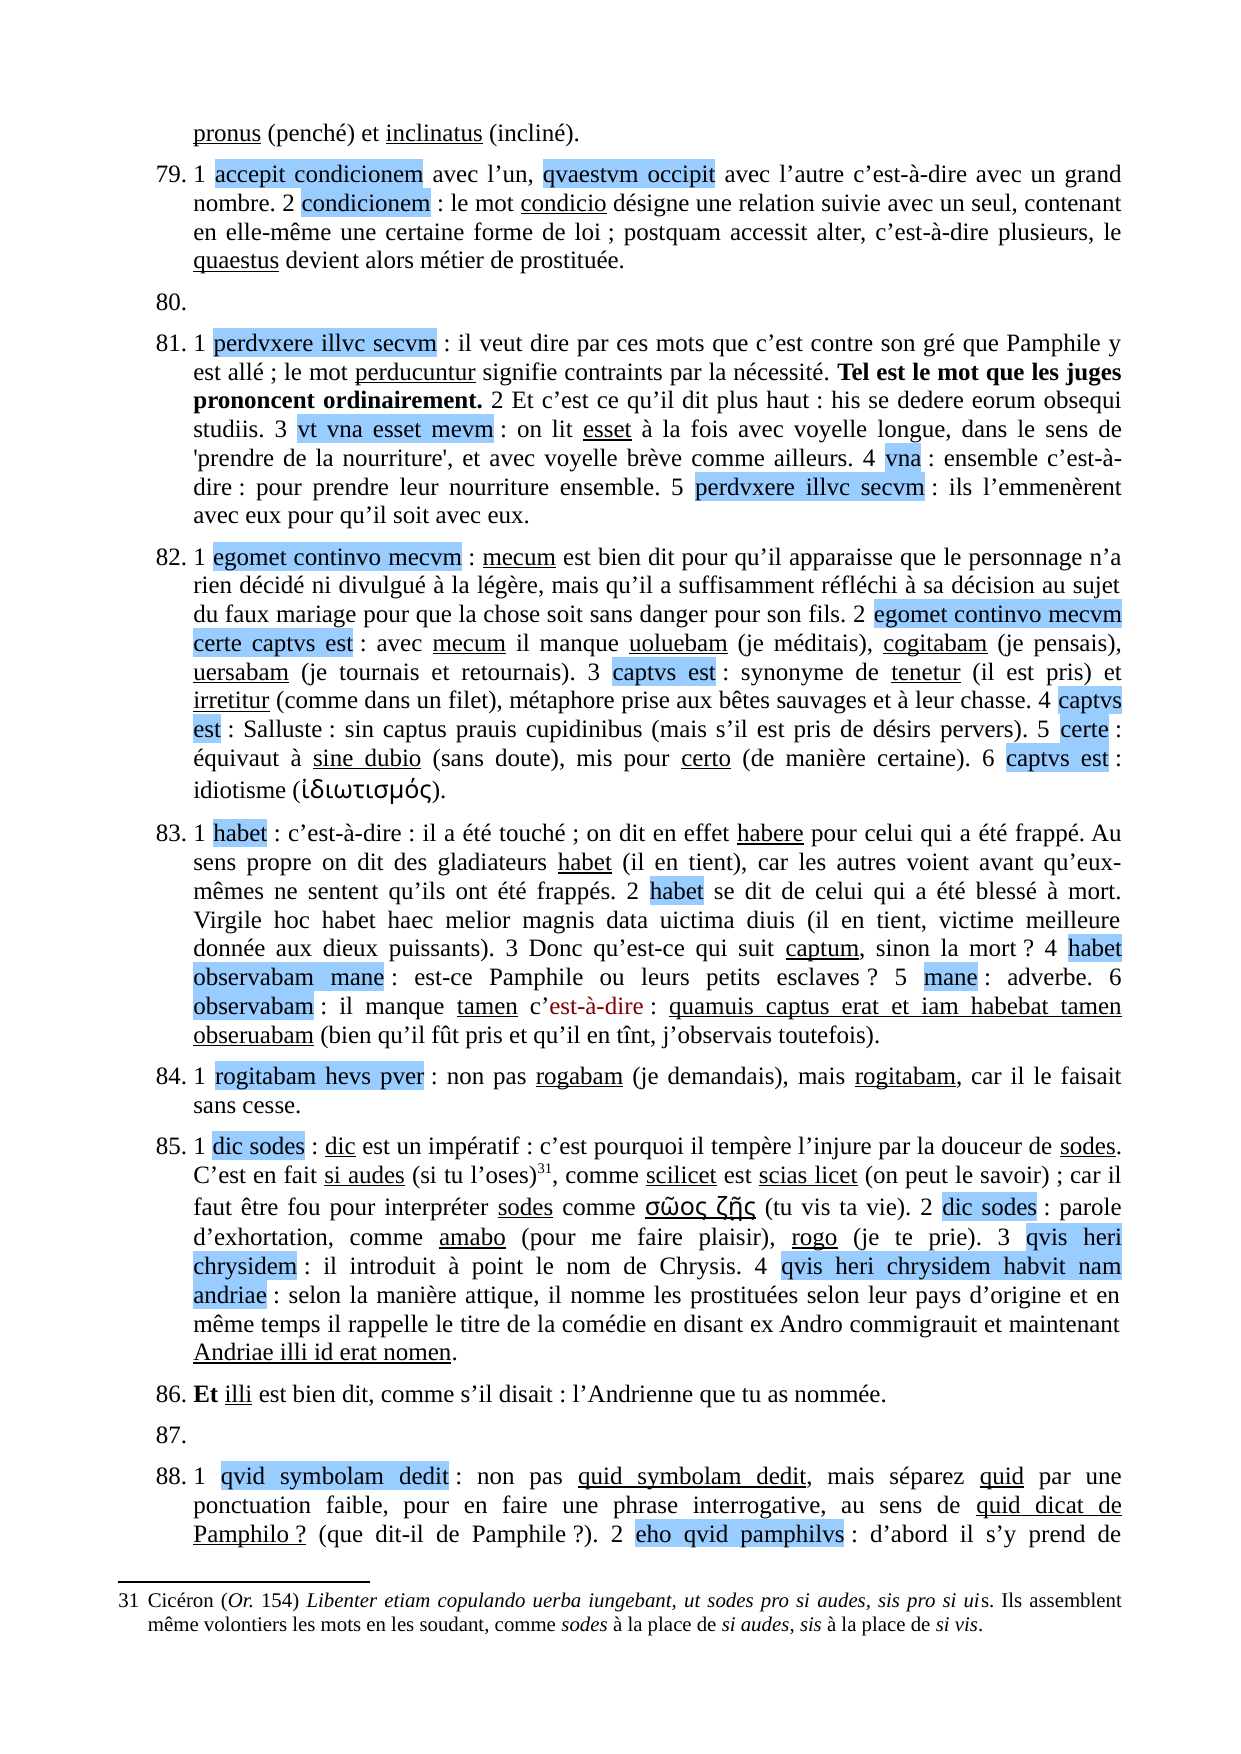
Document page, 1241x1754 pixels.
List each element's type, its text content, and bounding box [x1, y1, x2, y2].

list 1 qvid symbolam dedit : non pas quid symbolam dedit, mais séparez quid par une ponctuation faible, pour en faire une phrase interrogative, au sens de quid dicat de Pamphilo ? (que dit-il de Pamphile ?). 2 eho qvid pamphilvs : d’abord il s’y prend de [156, 1461, 1122, 1547]
list pronus (penché) et inclinatus (incliné). [156, 118, 1122, 147]
list Cicéron (Or. 154) Libenter etiam copulando uerba iungebant, ut sodes pro si audes, sis pro si uis. Ils assemblent même volontiers les mots en les soudant, comme sodes à la place de si audes, sis à la place de si vis. [118, 1588, 1122, 1636]
list 1 habet : c’est-à-dire : il a été touché ; on dit en effet habere pour celui qui a été frappé. Au sens propre on dit des gladiateurs habet (il en tient), car les autres voient avant qu’eux-mêmes ne sentent qu’ils ont été frappés. 2 habet se dit de celui qui a été blessé à mort. Virgile hoc habet haec melior magnis data uictima diuis (il en tient, victime meilleure donnée aux dieux puissants). 3 Donc qu’est-ce qui suit captum, sinon la mort ? 4 habet observabam mane : est-ce Pamphile ou leurs petits esclaves ? 5 mane : adverbe. 6 observabam : il manque tamen c’est-à-dire : quamuis captus erat et iam habebat tamen obseruabam (bien qu’il fût pris et qu’il en tînt, j’observais toutefois). [156, 818, 1122, 1048]
list 1 dic sodes : dic est un impératif : c’est pourquoi il tempère l’injure par la douceur de sodes. C’est en fait si audes (si tu l’oses), comme scilicet est scias licet (on peut le savoir) ; car il faut être fou pour interpréter sodes comme σῶος ζῇς (tu vis ta vie). 2 dic sodes : parole d’exhortation, comme amabo (pour me faire plaisir), rogo (je te prie). 3 qvis heri chrysidem : il introduit à point le nom de Chrysis. 4 qvis heri chrysidem habvit nam andriae : selon la manière attique, il nomme les prostituées selon leur pays d’origine et en même temps il rappelle le titre de la comédie en disant ex Andro commigrauit et maintenant Andriae illi id erat nomen. [156, 1131, 1122, 1366]
list 1 accepit condicionem avec l’un, qvaestvm occipit avec l’autre c’est-à-dire avec un grand nombre. 2 condicionem : le mot condicio désigne une relation suivie avec un seul, contenant en elle-même une certaine forme de loi ; postquam accessit alter, c’est-à-dire plusieurs, le quaestus devient alors métier de prostituée. [156, 159, 1122, 274]
list Et illi est bien dit, comme s’il disait : l’Andrienne que tu as nommée. [156, 1379, 1122, 1407]
list 1 perdvxere illvc secvm : il veut dire par ces mots que c’est contre son gré que Pamphile y est allé ; le mot perducuntur signifie contraints par la nécessité. Tel est le mot que les juges prononcent ordinairement. 2 Et c’est ce qu’il dit plus haut : his se dedere eorum obsequi studiis. 3 vt vna esset mevm : on lit esset à la fois avec voyelle longue, dans le sens de 'prendre de la nourriture', et avec voyelle brève comme ailleurs. 4 vna : ensemble c’est-à-dire : pour prendre leur nourriture ensemble. 5 perdvxere illvc secvm : ils l’emmenèrent avec eux pour qu’il soit avec eux. [156, 328, 1122, 529]
list 1 egomet continvo mecvm : mecum est bien dit pour qu’il apparaisse que le personnage n’a rien décidé ni divulgué à la légère, mais qu’il a suffisamment réfléchi à sa décision au sujet du faux mariage pour que la chose soit sans danger pour son fils. 2 egomet continvo mecvm certe captvs est : avec mecum il manque uoluebam (je méditais), cogitabam (je pensais), uersabam (je tournais et retournais). 3 captvs est : synonyme de tenetur (il est pris) et irretitur (comme dans un filet), métaphore prise aux bêtes sauvages et à leur chasse. 4 captvs est : Salluste : sin captus prauis cupidinibus (mais s’il est pris de désirs pervers). 5 certe : équivaut à sine dubio (sans doute), mis pour certo (de manière certaine). 6 captvs est : idiotisme (ἰδιωτισμός). [156, 542, 1122, 806]
list 1 rogitabam hevs pver : non pas rogabam (je demandais), mais rogitabam, car il le faisait sans cesse. [156, 1061, 1122, 1118]
